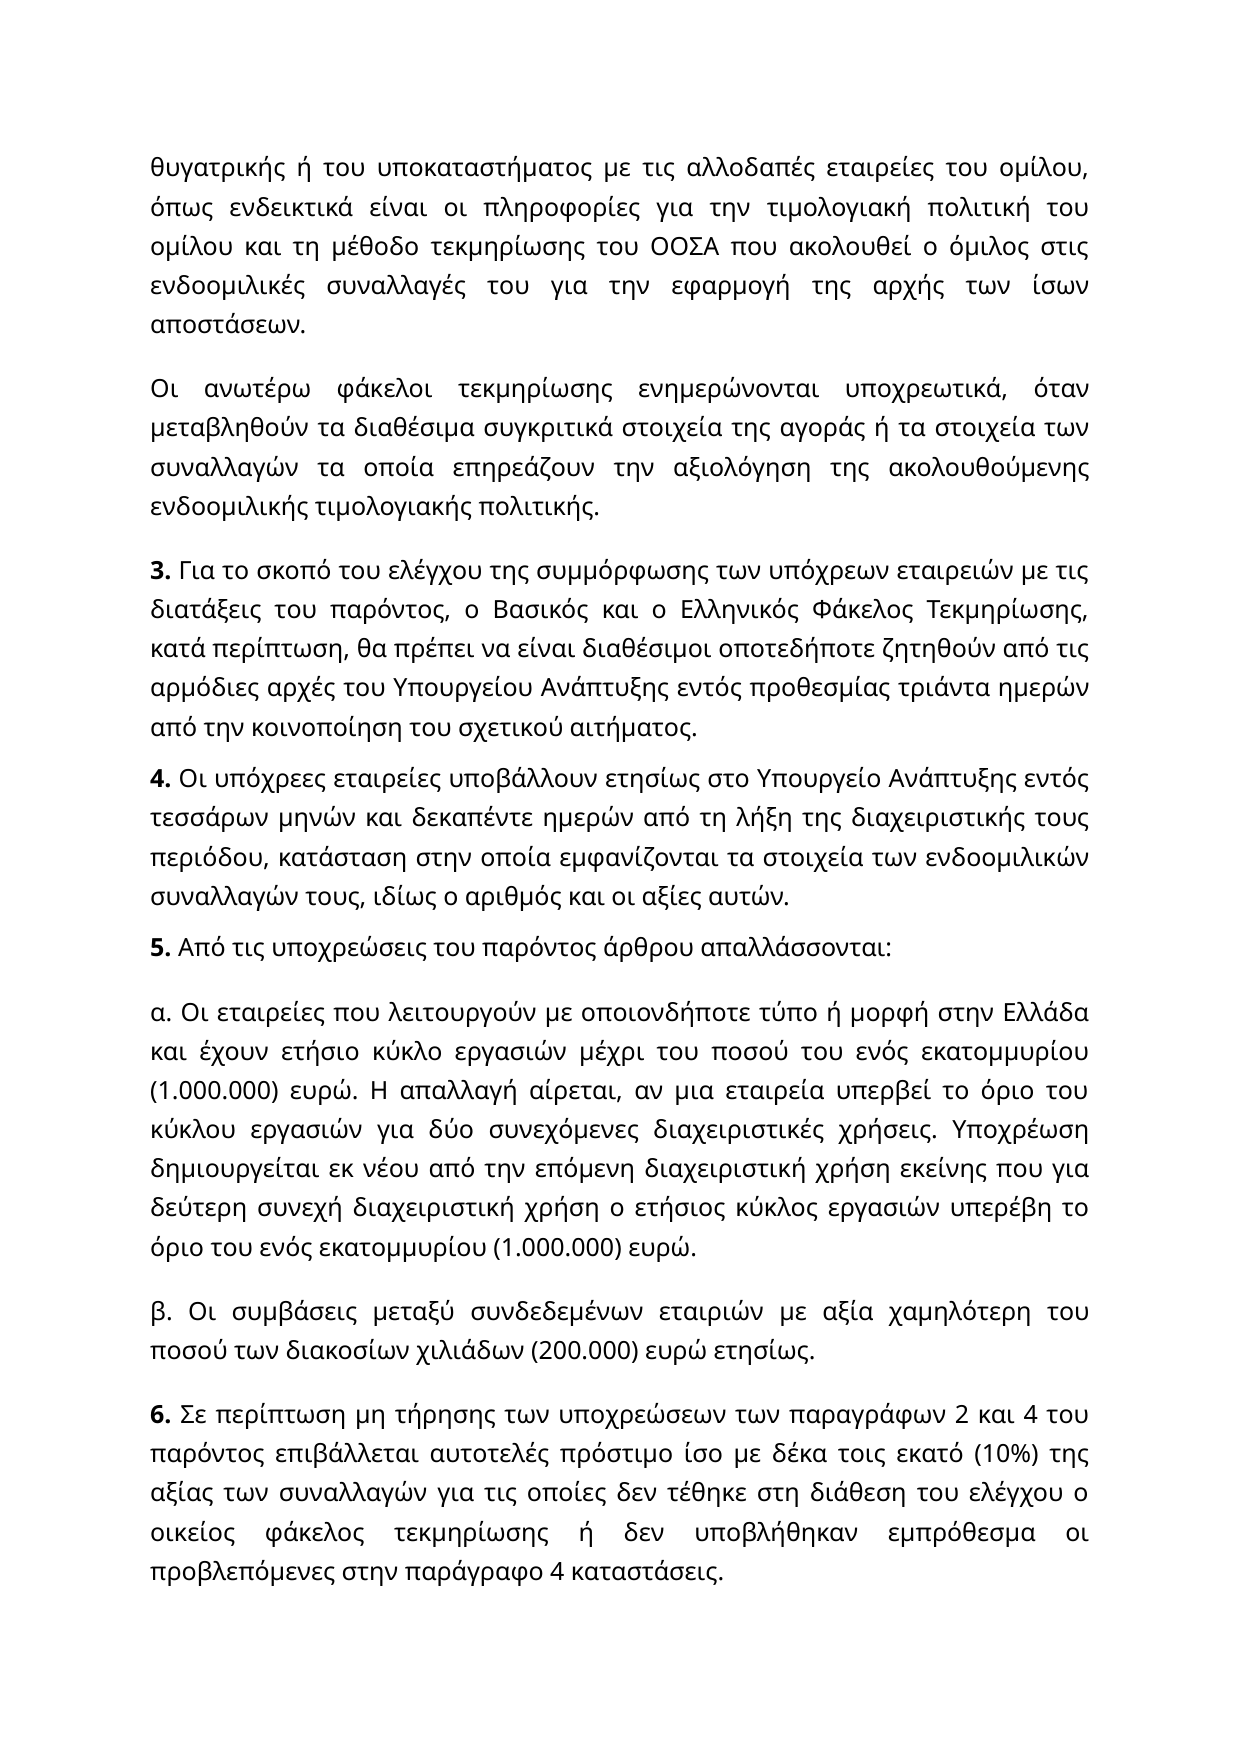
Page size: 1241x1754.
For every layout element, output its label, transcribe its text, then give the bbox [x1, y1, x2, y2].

text θυγατρικής ή του υποκαταστήματος με τις αλλοδαπές εταιρείες του ομίλου, όπως ενδεικτικά είναι οι πληροφορίες για την τιμολογιακή πολιτική του ομίλου και τη μέθοδο τεκμηρίωσης του ΟΟΣΑ που ακολουθεί ο όμιλος στις ενδοομιλικές συναλλαγές του για την εφαρμογή της αρχής των ίσων αποστάσεων. [150, 150, 1090, 341]
text 6. Σε περίπτωση μη τήρησης των υποχρεώσεων των παραγράφων 2 και 4 του παρόντος επιβάλλεται αυτοτελές πρόστιμο ίσο με δέκα τοις εκατό (10%) της αξίας των συναλλαγών για τις οποίες δεν τέθηκε στη διάθεση του ελέγχου ο οικείος φάκελος τεκμηρίωσης ή δεν υποβλήθηκαν εμπρόθεσμα οι προβλεπόμενες στην παράγραφο 4 καταστάσεις. [150, 1397, 1090, 1587]
text Οι ανωτέρω φάκελοι τεκμηρίωσης ενημερώνονται υποχρεωτικά, όταν μεταβληθούν τα διαθέσιμα συγκριτικά στοιχεία της αγοράς ή τα στοιχεία των συναλλαγών τα οποία επηρεάζουν την αξιολόγηση της ακολουθούμενης ενδοομιλικής τιμολογιακής πολιτικής. [150, 371, 1090, 522]
text 4. Οι υπόχρεες εταιρείες υποβάλλουν ετησίως στο Υπουργείο Ανάπτυξης εντός τεσσάρων μηνών και δεκαπέντε ημερών από τη λήξη της διαχειριστικής τους περιόδου, κατάσταση στην οποία εμφανίζονται τα στοιχεία των ενδοομιλικών συναλλαγών τους, ιδίως ο αριθμός και οι αξίες αυτών. [150, 761, 1090, 912]
text α. Οι εταιρείες που λειτουργούν με οποιονδήποτε τύπο ή μορφή στην Ελλάδα και έχουν ετήσιο κύκλο εργασιών μέχρι του ποσού του ενός εκατομμυρίου (1.000.000) ευρώ. Η απαλλαγή αίρεται, αν μια εταιρεία υπερβεί το όριο του κύκλου εργασιών για δύο συνεχόμενες διαχειριστικές χρήσεις. Υποχρέωση δημιουργείται εκ νέου από την επόμενη διαχειριστική χρήση εκείνης που για δεύτερη συνεχή διαχειριστική χρήση ο ετήσιος κύκλος εργασιών υπερέβη το όριο του ενός εκατομμυρίου (1.000.000) ευρώ. [150, 994, 1090, 1263]
text β. Οι συμβάσεις μεταξύ συνδεδεμένων εταιριών με αξία χαμηλότερη του ποσού των διακοσίων χιλιάδων (200.000) ευρώ ετησίως. [150, 1293, 1090, 1367]
text 5. Από τις υποχρεώσεις του παρόντος άρθρου απαλλάσσονται: [150, 930, 1090, 964]
text 3. Για το σκοπό του ελέγχου της συμμόρφωσης των υπόχρεων εταιρειών με τις διατάξεις του παρόντος, ο Βασικός και ο Ελληνικός Φάκελος Τεκμηρίωσης, κατά περίπτωση, θα πρέπει να είναι διαθέσιμοι οποτεδήποτε ζητηθούν από τις αρμόδιες αρχές του Υπουργείου Ανάπτυξης εντός προθεσμίας τριάντα ημερών από την κοινοποίηση του σχετικού αιτήματος. [150, 552, 1090, 743]
